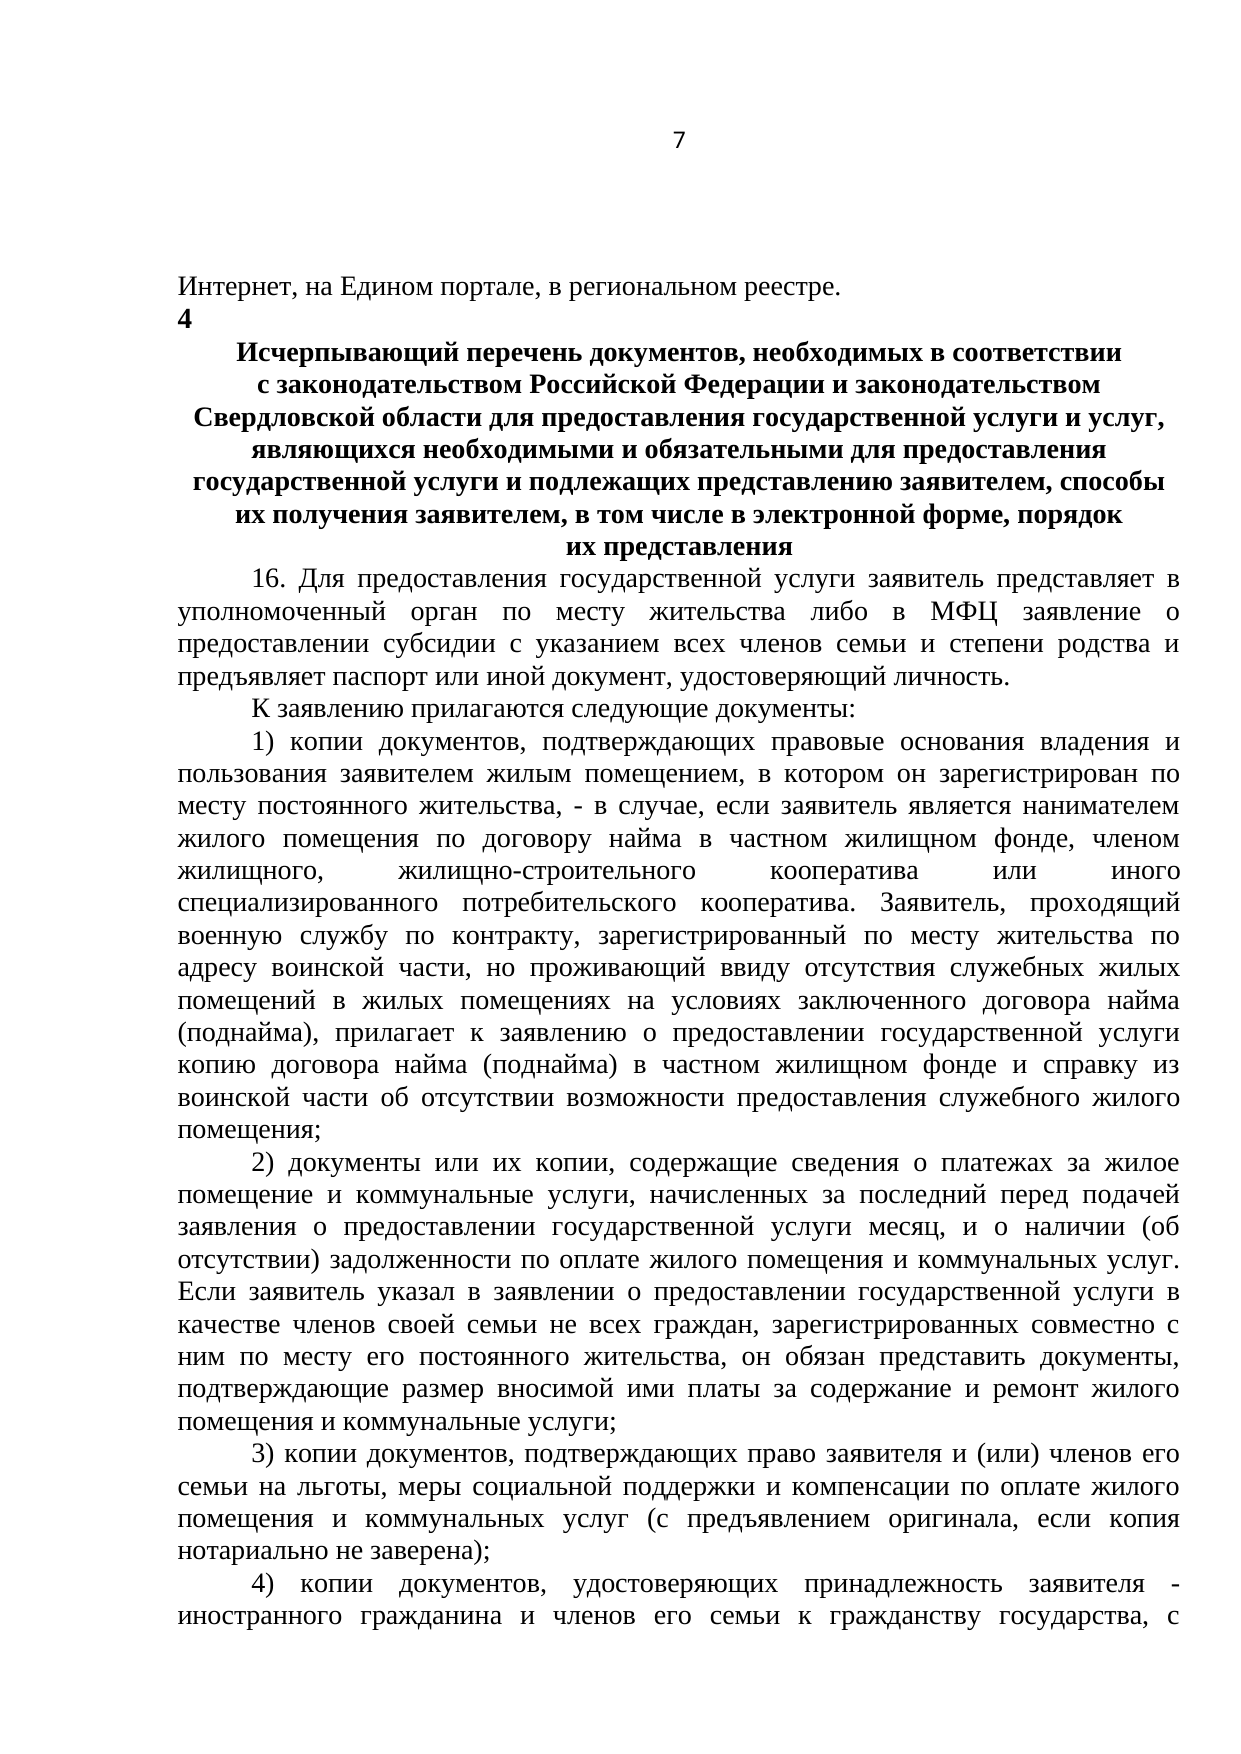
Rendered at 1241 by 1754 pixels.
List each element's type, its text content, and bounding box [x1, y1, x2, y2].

text 2) документы или их копии, содержащие сведения о платежах за жилое помещение и коммунальные услуги, начисленных за последний перед подачей заявления о предоставлении государственной услуги месяц, и о наличии (об отсутствии) задолженности по оплате жилого помещения и коммунальных услуг. Если заявитель указал в заявлении о предоставлении государственной услуги в качестве членов своей семьи не всех граждан, зарегистрированных совместно с ним по месту его постоянного жительства, он обязан представить документы, подтверждающие размер вносимой ими платы за содержание и ремонт жилого помещения и коммунальные услуги; [177, 1145, 1181, 1436]
text 3) копии документов, подтверждающих право заявителя и (или) членов его семьи на льготы, меры социальной поддержки и компенсации по оплате жилого помещения и коммунальных услуг (с предъявлением оригинала, если копия нотариально не заверена); [177, 1436, 1181, 1566]
text К заявлению прилагаются следующие документы: [177, 691, 1181, 723]
text 16. Для предоставления государственной услуги заявитель представляет в уполномоченный орган по месту жительства либо в МФЦ заявление о предоставлении субсидии с указанием всех членов семьи и степени родства и предъявляет паспорт или иной документ, удостоверяющий личность. [177, 562, 1181, 691]
text Исчерпывающий перечень документов, необходимых в соответствии с законодательством Российской Федерации и законодательством Свердловской области для предоставления государственной услуги и услуг, являющихся необходимыми и обязательными для предоставления государственной услуги и подлежащих представлению заявителем, способы их получения заявителем, в том числе в электронной форме, порядок их представления [177, 335, 1181, 562]
text 4) копии документов, удостоверяющих принадлежность заявителя - иностранного гражданина и членов его семьи к гражданству государства, с [177, 1566, 1181, 1631]
text Интернет, на Едином портале, в региональном реестре. [177, 269, 1181, 301]
text 1) копии документов, подтверждающих правовые основания владения и пользования заявителем жилым помещением, в котором он зарегистрирован по месту постоянного жительства, - в случае, если заявитель является нанимателем жилого помещения по договору найма в частном жилищном фонде, членом жилищного, жилищно-строительного кооператива или иного специализированного потребительского кооператива. Заявитель, проходящий военную службу по контракту, зарегистрированный по месту жительства по адресу воинской части, но проживающий ввиду отсутствия служебных жилых помещений в жилых помещениях на условиях заключенного договора найма (поднайма), прилагает к заявлению о предоставлении государственной услуги копию договора найма (поднайма) в частном жилищном фонде и справку из воинской части об отсутствии возможности предоставления служебного жилого помещения; [177, 723, 1181, 1145]
